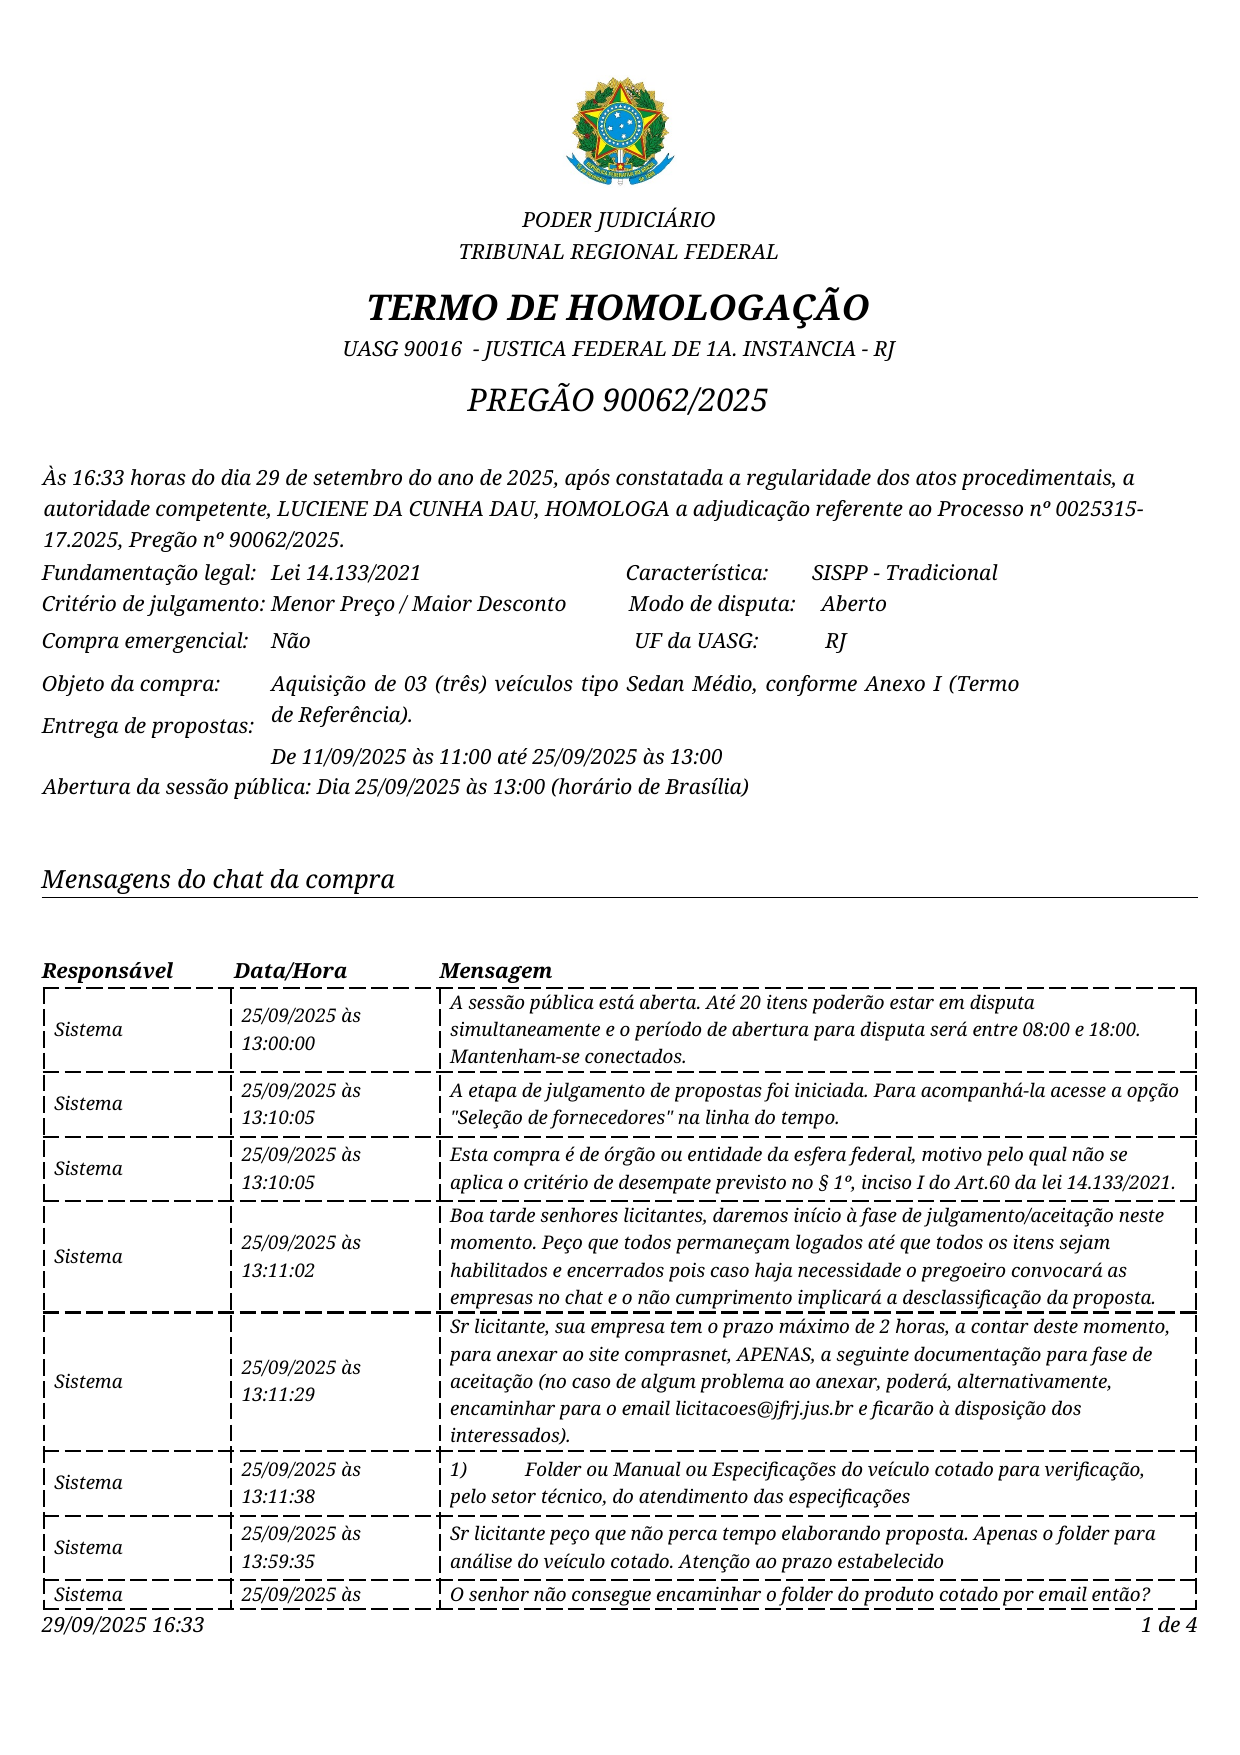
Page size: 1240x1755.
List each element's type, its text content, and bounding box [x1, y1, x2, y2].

table_cell Sistema [44, 1136, 231, 1200]
text Responsável Data/Hora Mensagem [42, 956, 1200, 985]
subtitle TERMO DE HOMOLOGAÇÃO [42, 283, 1198, 331]
table_cell Sistema [44, 1200, 231, 1311]
table_cell 25/09/2025 às 13:10:05 [231, 1071, 439, 1136]
table_header A sessão pública está aberta. Até 20 itens poderão estar em disputa simultaneamente e o período de abertura para disputa será entre 08:00 e 18:00. Mantenham-se conectados. [440, 987, 1196, 1071]
subtitle Mensagens do chat da compra [41, 861, 1200, 896]
table_cell Sistema [44, 1579, 231, 1608]
table_cell A etapa de julgamento de propostas foi iniciada. Para acompanhá-la acesse a opção "Seleção de fornecedores" na linha do tempo. [440, 1071, 1196, 1136]
table_cell Menor Preço / Maior Desconto Modo de disputa: Aberto [271, 589, 1023, 626]
table_cell 25/09/2025 às 13:11:29 [231, 1311, 439, 1450]
table_cell 25/09/2025 às 13:59:35 [231, 1515, 439, 1579]
table_cell Boa tarde senhores licitantes, daremos início à fase de julgamento/aceitação neste momento. Peço que todos permaneçam logados até que todos os itens sejam habilitados e encerrados pois caso haja necessidade o pregoeiro convocará as empresas no chat e o não cumprimento implicará a desclassificação da proposta. [440, 1200, 1196, 1311]
text Abertura da sessão pública: Dia 25/09/2025 às 13:00 (horário de Brasília) [42, 772, 1200, 801]
table_cell Sistema [44, 1071, 231, 1136]
table_cell 25/09/2025 às 13:10:05 [231, 1136, 439, 1200]
table_cell Critério de julgamento: [42, 589, 271, 626]
table_cell Compra emergencial: Objeto da compra: Entrega de propostas: [42, 626, 271, 772]
table_cell 1) Folder ou Manual ou Especificações do veículo cotado para verificação, pelo setor técnico, do atendimento das especificações [440, 1450, 1196, 1514]
table_cell 25/09/2025 às 13:11:38 [231, 1450, 439, 1514]
table_cell Não UF da UASG: RJ Aquisição de 03 (três) veículos tipo Sedan Médio, conforme Anexo I (Termo de Referência). De 11/09/2025 às 11:00 até 25/09/2025 às 13:00 [271, 626, 1023, 772]
table_cell Esta compra é de órgão ou entidade da esfera federal, motivo pelo qual não se aplica o critério de desempate previsto no § 1º, inciso I do Art.60 da lei 14.133/2021. [440, 1136, 1196, 1200]
text PODER JUDICIÁRIO [42, 205, 1198, 233]
text TRIBUNAL REGIONAL FEDERAL [42, 237, 1198, 265]
table_header Fundamentação legal: [42, 559, 271, 589]
table_header 25/09/2025 às 13:00:00 [231, 987, 439, 1071]
text UASG 90016 - JUSTICA FEDERAL DE 1A. INSTANCIA - RJ [42, 334, 1198, 363]
table_cell Sistema [44, 1450, 231, 1514]
table_header Sistema [44, 987, 231, 1071]
table_cell O senhor não consegue encaminhar o folder do produto cotado por email então? [440, 1579, 1196, 1608]
table_cell Sr licitante peço que não perca tempo elaborando proposta. Apenas o folder para análise do veículo cotado. Atenção ao prazo estabelecido [440, 1515, 1196, 1579]
text Às 16:33 horas do dia 29 de setembro do ano de 2025, após constatada a regularidade dos atos procedimentais, a autoridade competente, LUCIENE DA CUNHA DAU, HOMOLOGA a adjudicação referente ao Processo nº 0025315-17.2025, Pregão nº 90062/2025. [42, 463, 1200, 554]
table_cell 25/09/2025 às 13:11:02 [231, 1200, 439, 1311]
table_cell 25/09/2025 às [231, 1579, 439, 1608]
table_cell Sistema [44, 1515, 231, 1579]
table_cell Sistema [44, 1311, 231, 1450]
subtitle PREGÃO 90062/2025 [42, 378, 1198, 421]
table_header Lei 14.133/2021 Característica: SISPP - Tradicional [271, 559, 1023, 589]
table_cell Sr licitante, sua empresa tem o prazo máximo de 2 horas, a contar deste momento, para anexar ao site comprasnet, APENAS, a seguinte documentação para fase de aceitação (no caso de algum problema ao anexar, poderá, alternativamente, encaminhar para o email licitacoes@jfrj.jus.br e ficarão à disposição dos interessados). [440, 1311, 1196, 1450]
